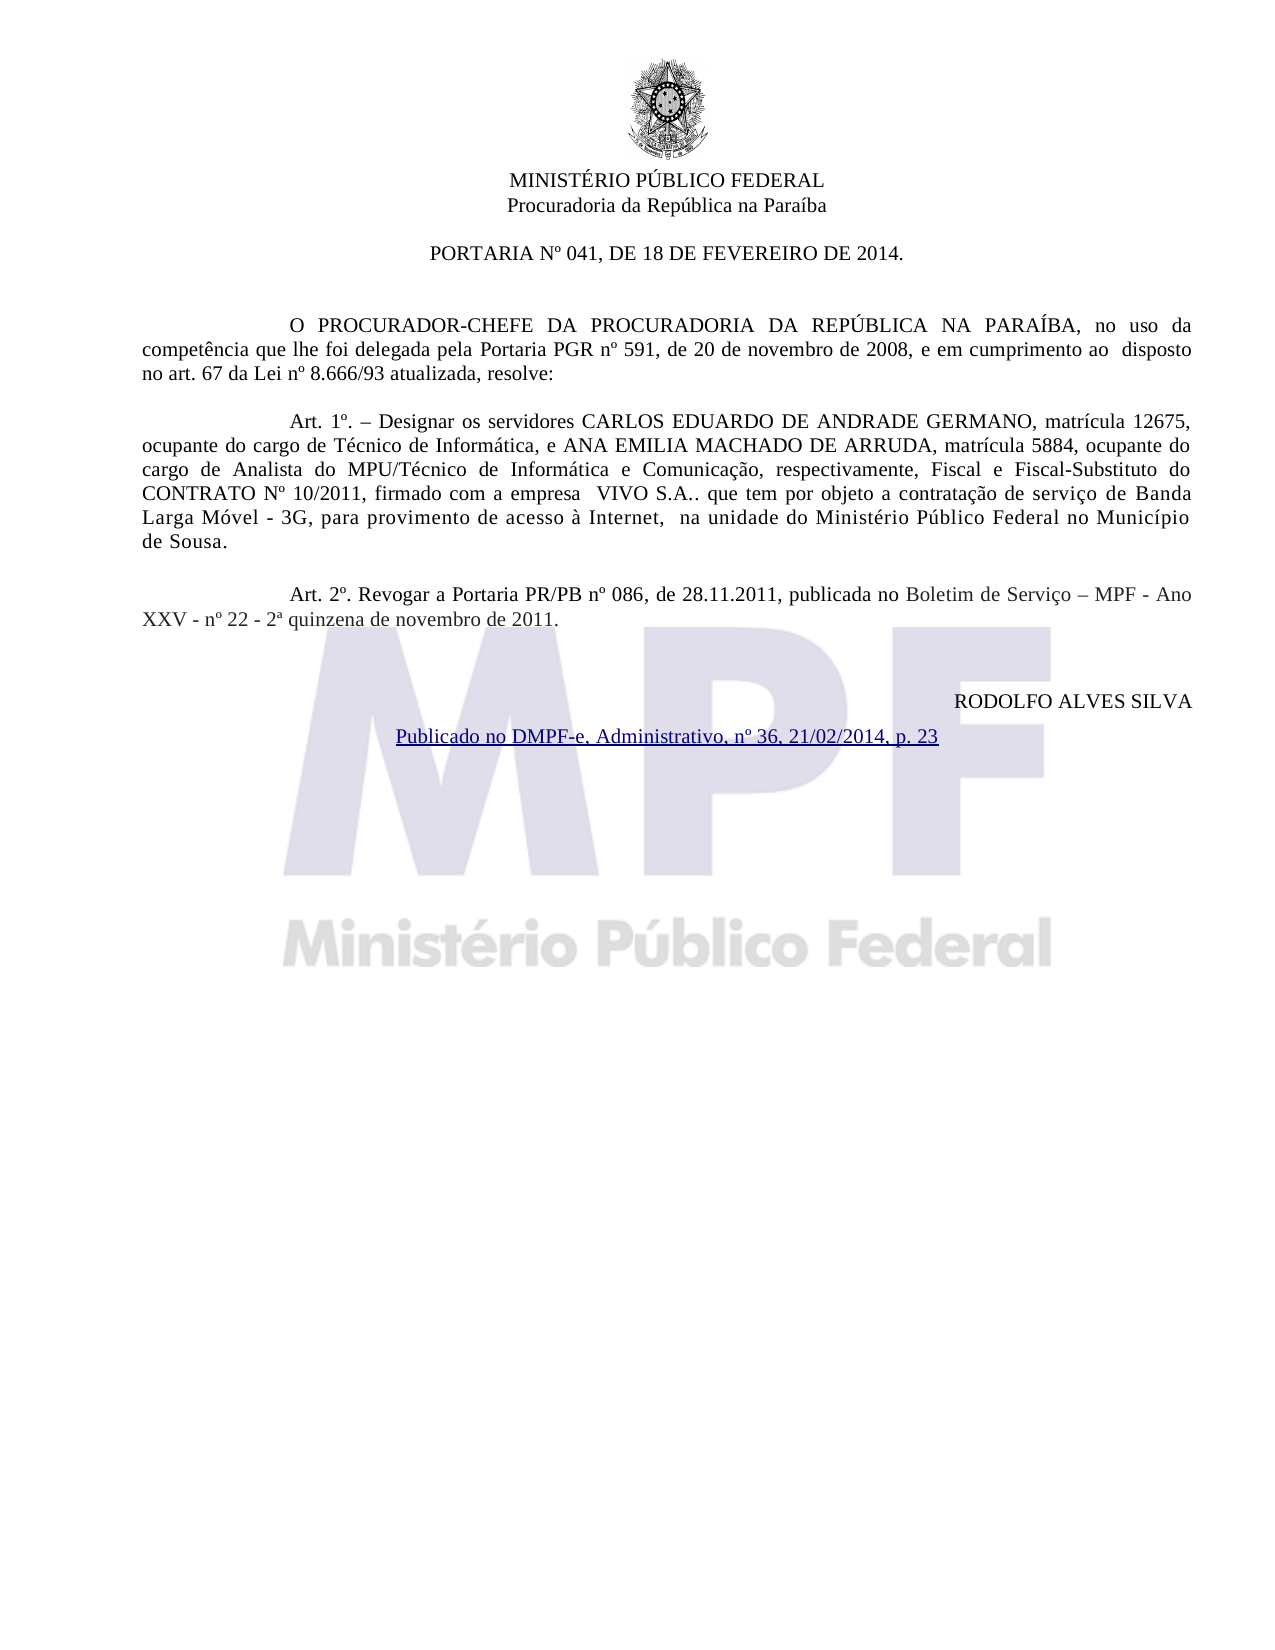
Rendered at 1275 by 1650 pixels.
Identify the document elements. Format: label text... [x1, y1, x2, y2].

picture [283, 630, 1051, 689]
text Art. 1º. – Designar os servidores CARLOS EDUARDO DE ANDRADE GERMANO, matrícula 12675, ocupante do cargo de Técnico de Informática, e ANA EMILIA MACHADO DE ARRUDA, matrícula 5884, ocupante do cargo de Analista do MPU/Técnico de Informática e Comunicação, respectivamente, Fiscal e Fiscal-Substituto do CONTRATO Nº 10/2011, firmado com a empresa VIVO S.A.. que tem por objeto a contratação de serviço de Banda Larga Móvel - 3G, para provimento de acesso à Internet, na unidade do Ministério Público Federal no Município de Sousa. [142, 409, 1192, 553]
picture [283, 747, 1051, 967]
text O PROCURADOR-CHEFE DA PROCURADORIA DA REPÚBLICA NA PARAÍBA, no uso da competência que lhe foi delegada pela Portaria PGR nº 591, de 20 de novembro de 2008, e em cumprimento ao disposto no art. 67 da Lei nº 8.666/93 atualizada, resolve: [142, 313, 1192, 385]
picture [625, 52, 709, 160]
text MINISTÉRIO PÚBLICO FEDERAL [142, 168, 1192, 192]
picture [283, 713, 1051, 723]
text RODOLFO ALVES SILVA [142, 689, 1192, 713]
text Procuradoria da República na Paraíba [142, 192, 1192, 216]
text Art. 2º. Revogar a Portaria PR/PB nº 086, de 28.11.2011, publicada no Boletim de Serviço – MPF - Ano XXV - nº 22 - 2ª quinzena de novembro de 2011. [142, 582, 1192, 630]
text Publicado no DMPF-e, Administrativo, nº 36, 21/02/2014, p. 23 [142, 723, 1192, 747]
text PORTARIA Nº 041, DE 18 DE FEVEREIRO DE 2014. [142, 240, 1192, 264]
